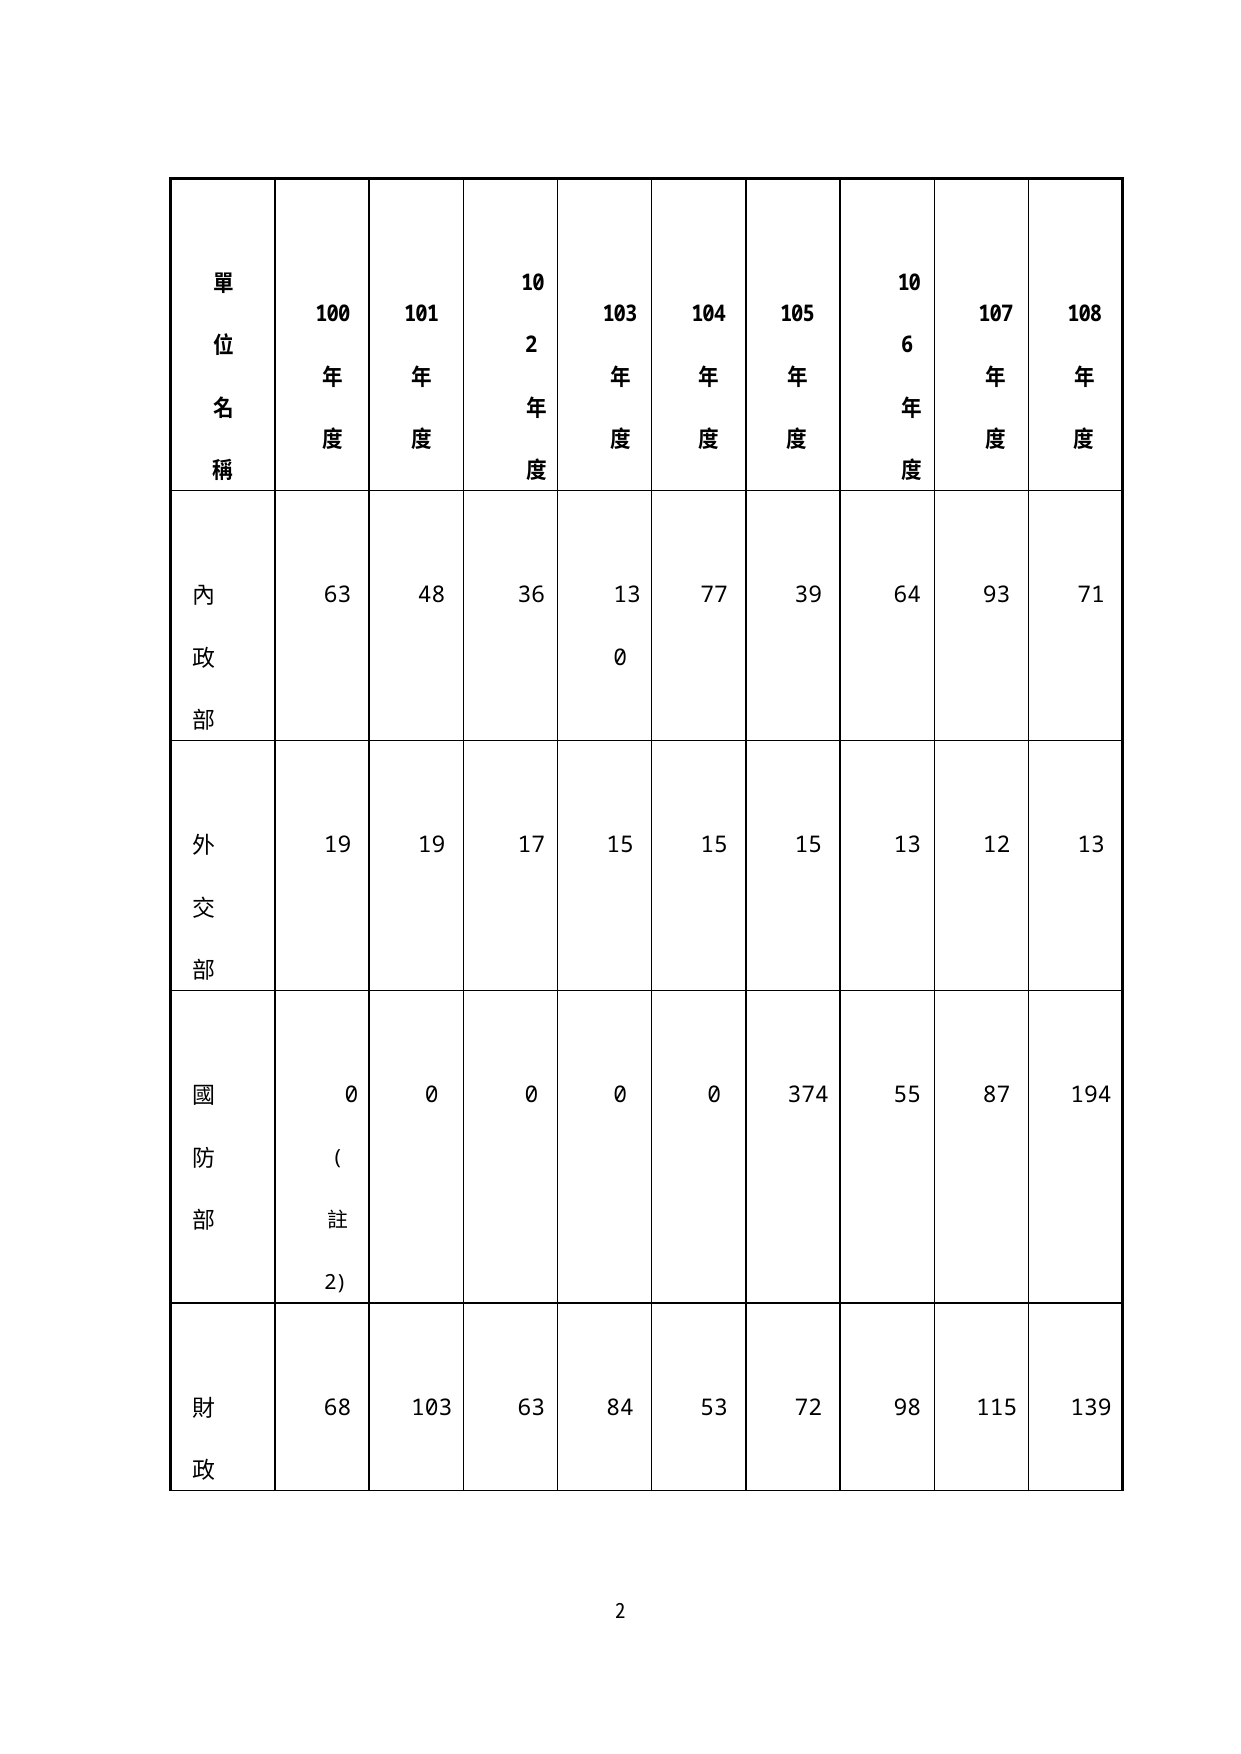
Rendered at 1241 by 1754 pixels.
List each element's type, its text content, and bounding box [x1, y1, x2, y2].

table_header 104年度 [652, 180, 745, 490]
table_cell 17 [464, 741, 557, 990]
table_header 105年度 [747, 180, 839, 490]
table_cell 13 [841, 741, 934, 990]
table_cell 84 [558, 1304, 651, 1490]
table_cell 87 [935, 991, 1028, 1302]
table_header 107年度 [935, 180, 1028, 490]
table_cell 0 [652, 991, 745, 1302]
table_cell 64 [841, 491, 934, 740]
table_cell 36 [464, 491, 557, 740]
table_header 單位名稱 [172, 180, 274, 490]
table_cell 130 [558, 491, 651, 740]
table_cell 0 [464, 991, 557, 1302]
table_cell 98 [841, 1304, 934, 1490]
table_cell 139 [1029, 1304, 1121, 1490]
table_cell 374 [747, 991, 839, 1302]
table_cell 12 [935, 741, 1028, 990]
table_cell 55 [841, 991, 934, 1302]
table_cell 財政 [172, 1304, 274, 1490]
table_cell 內政部 [172, 491, 274, 740]
table_cell 63 [464, 1304, 557, 1490]
table_cell 19 [370, 741, 463, 990]
table_cell 19 [276, 741, 368, 990]
table_header 100年度 [276, 180, 368, 490]
table_cell 71 [1029, 491, 1121, 740]
table_cell 53 [652, 1304, 745, 1490]
table_cell 39 [747, 491, 839, 740]
table_cell 國防部 [172, 991, 274, 1302]
table_cell 15 [747, 741, 839, 990]
table_cell 0 [558, 991, 651, 1302]
table_cell 15 [558, 741, 651, 990]
table_cell 103 [370, 1304, 463, 1490]
table_cell 63 [276, 491, 368, 740]
table_cell 72 [747, 1304, 839, 1490]
table_cell 194 [1029, 991, 1121, 1302]
table_cell 93 [935, 491, 1028, 740]
table_cell 68 [276, 1304, 368, 1490]
table_cell 外交部 [172, 741, 274, 990]
table_cell 0(註2) [276, 991, 368, 1302]
table_header 103年度 [558, 180, 651, 490]
table_cell 77 [652, 491, 745, 740]
table_cell 115 [935, 1304, 1028, 1490]
table_cell 15 [652, 741, 745, 990]
table_header 106年度 [841, 180, 934, 490]
table_cell 0 [370, 991, 463, 1302]
table_cell 48 [370, 491, 463, 740]
table_cell 13 [1029, 741, 1121, 990]
table_header 101年度 [370, 180, 463, 490]
table_header 102年度 [464, 180, 557, 490]
table_header 108年度 [1029, 180, 1121, 490]
